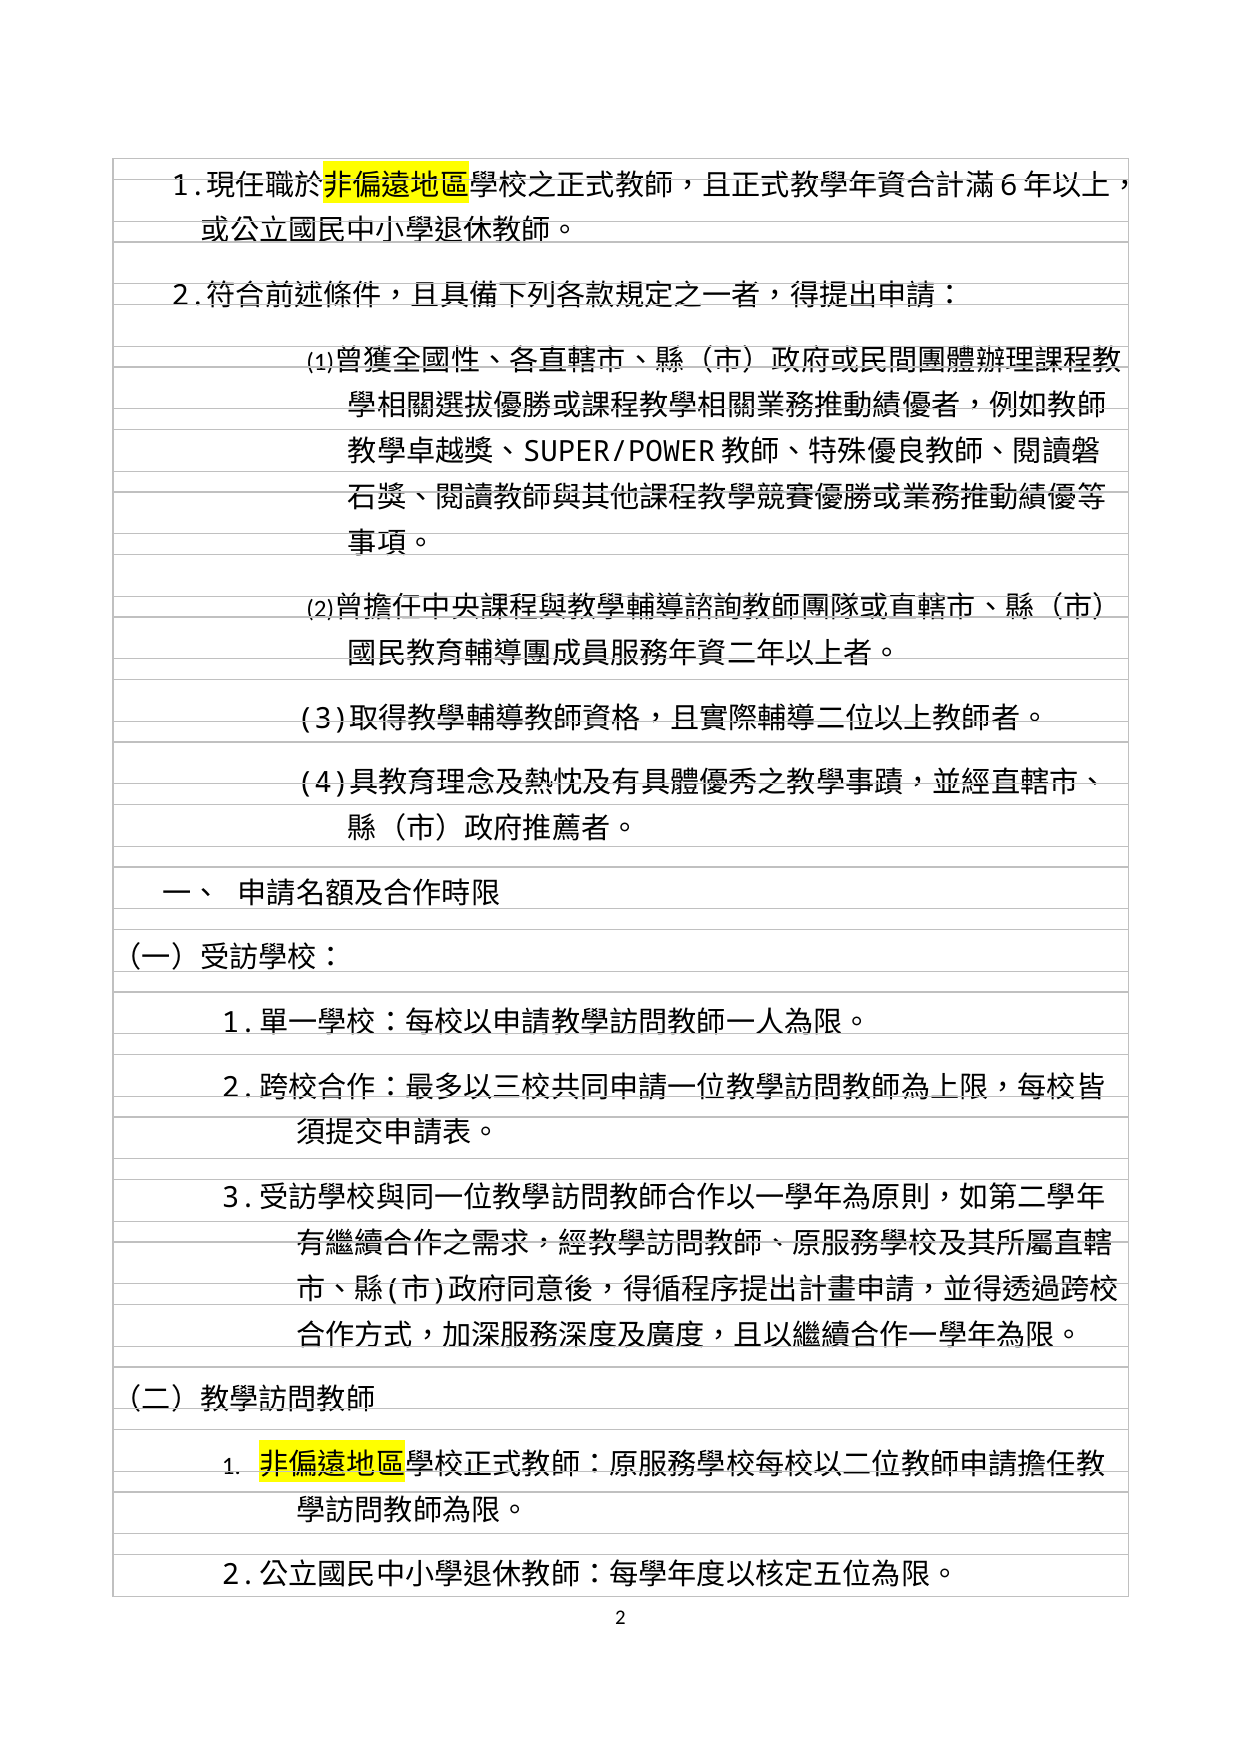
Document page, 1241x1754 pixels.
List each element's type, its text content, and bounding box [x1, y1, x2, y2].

list 受訪學校與同一位教學訪問教師合作以一學年為原則，如第二學年有繼續合作之需求，經教學訪問教師、原服務學校及其所屬直轄市、縣(市)政府同意後，得循程序提出計畫申請，並得透過跨校合作方式，加深服務深度及廣度，且以繼續合作一學年為限。 [222, 1284, 393, 1304]
text 2.符合前述條件，且具備下列各款規定之一者，得提出申請： [177, 284, 227, 304]
list 曾獲全國性、各直轄市、縣（市）政府或民間團體辦理課程教學相關選拔優勝或課程教學相關業務推動績優者，例如教師教學卓越獎、SUPER/POWER教師、特殊優良教師、閱讀磐石獎、閱讀教師與其他課程教學競賽優勝或業務推動績優等事項。 [297, 493, 1128, 533]
list 受訪學校與同一位教學訪問教師合作以一學年為原則，如第二學年有繼續合作之需求，經教學訪問教師、原服務學校及其所屬直轄市、縣(市)政府同意後，得循程序提出計畫申請，並得透過跨校合作方式，加深服務深度及廣度，且以繼續合作一學年為限。 [222, 1180, 1128, 1221]
text 2.符合前述條件，且具備下列各款規定之一者，得提出申請： [554, 284, 621, 304]
text 2.符合前述條件，且具備下列各款規定之一者，得提出申請： [171, 305, 1128, 314]
text 1.現任職於非偏遠地區學校之正式教師，且正式教學年資合計滿6年以上，或公立國民中小學退休教師。 [171, 159, 1128, 179]
text 1.現任職於非偏遠地區學校之正式教師，且正式教學年資合計滿6年以上，或公立國民中小學退休教師。 [542, 222, 1128, 241]
list 具教育理念及熱忱及有具體優秀之教學事蹟，並經直轄市、縣（市）政府推薦者。 [297, 756, 1128, 783]
list 申請名額及合作時限 [162, 868, 1128, 908]
list 受訪學校與同一位教學訪問教師合作以一學年為原則，如第二學年有繼續合作之需求，經教學訪問教師、原服務學校及其所屬直轄市、縣(市)政府同意後，得循程序提出計畫申請，並得透過跨校合作方式，加深服務深度及廣度，且以繼續合作一學年為限。 [222, 1243, 1128, 1283]
text 1.現任職於非偏遠地區學校之正式教師，且正式教學年資合計滿6年以上，或公立國民中小學退休教師。 [391, 222, 441, 241]
list 曾擔任中央課程與教學輔導諮詢教師團隊或直轄市、縣（市）國民教育輔導團成員服務年資二年以上者。 [297, 659, 1128, 673]
list 曾獲全國性、各直轄市、縣（市）政府或民間團體辦理課程教學相關選拔優勝或課程教學相關業務推動績優者，例如教師教學卓越獎、SUPER/POWER教師、特殊優良教師、閱讀磐石獎、閱讀教師與其他課程教學競賽優勝或業務推動績優等事項。 [297, 409, 1128, 429]
list 曾擔任中央課程與教學輔導諮詢教師團隊或直轄市、縣（市）國民教育輔導團成員服務年資二年以上者。 [297, 618, 1128, 658]
list 曾擔任中央課程與教學輔導諮詢教師團隊或直轄市、縣（市）國民教育輔導團成員服務年資二年以上者。 [297, 581, 1128, 596]
text 2.符合前述條件，且具備下列各款規定之一者，得提出申請： [826, 284, 861, 304]
list 曾擔任中央課程與教學輔導諮詢教師團隊或直轄市、縣（市）國民教育輔導團成員服務年資二年以上者。 [661, 597, 738, 616]
list 曾擔任中央課程與教學輔導諮詢教師團隊或直轄市、縣（市）國民教育輔導團成員服務年資二年以上者。 [297, 597, 368, 616]
list 曾擔任中央課程與教學輔導諮詢教師團隊或直轄市、縣（市）國民教育輔導團成員服務年資二年以上者。 [962, 597, 1012, 616]
text 1.現任職於非偏遠地區學校之正式教師，且正式教學年資合計滿6年以上，或公立國民中小學退休教師。 [171, 180, 1128, 221]
list [222, 1034, 1128, 1042]
list 受訪學校與同一位教學訪問教師合作以一學年為原則，如第二學年有繼續合作之需求，經教學訪問教師、原服務學校及其所屬直轄市、縣(市)政府同意後，得循程序提出計畫申請，並得透過跨校合作方式，加深服務深度及廣度，且以繼續合作一學年為限。 [437, 1284, 1128, 1304]
list 公立國民中小學退休教師：每學年度以核定五位為限。 [222, 1555, 1128, 1594]
list 具教育理念及熱忱及有具體優秀之教學事蹟，並經直轄市、縣（市）政府推薦者。 [297, 805, 1128, 846]
text （二）教學訪問教師 [114, 1409, 1128, 1419]
list 非偏遠地區學校正式教師：原服務學校每校以二位教師申請擔任教學訪問教師為限。 [222, 1472, 1128, 1491]
text 2.符合前述條件，且具備下列各款規定之一者，得提出申請： [682, 284, 743, 304]
list 曾獲全國性、各直轄市、縣（市）政府或民間團體辦理課程教學相關選拔優勝或課程教學相關業務推動績優者，例如教師教學卓越獎、SUPER/POWER教師、特殊優良教師、閱讀磐石獎、閱讀教師與其他課程教學競賽優勝或業務推動績優等事項。 [297, 368, 1128, 408]
text 2.符合前述條件，且具備下列各款規定之一者，得提出申請： [372, 284, 416, 304]
text 2.符合前述條件，且具備下列各款規定之一者，得提出申請： [893, 284, 1128, 304]
text 2.符合前述條件，且具備下列各款規定之一者，得提出申請： [638, 284, 695, 304]
list 單一學校：每校以申請教學訪問教師一人為限。 [222, 996, 1128, 1033]
list 取得教學輔導教師資格，且實際輔導二位以上教師者。 [297, 722, 1128, 737]
list 受訪學校與同一位教學訪問教師合作以一學年為原則，如第二學年有繼續合作之需求，經教學訪問教師、原服務學校及其所屬直轄市、縣(市)政府同意後，得循程序提出計畫申請，並得透過跨校合作方式，加深服務深度及廣度，且以繼續合作一學年為限。 [222, 1222, 1128, 1241]
text 2.符合前述條件，且具備下列各款規定之一者，得提出申請： [483, 284, 511, 304]
list 受訪學校與同一位教學訪問教師合作以一學年為原則，如第二學年有繼續合作之需求，經教學訪問教師、原服務學校及其所屬直轄市、縣(市)政府同意後，得循程序提出計畫申請，並得透過跨校合作方式，加深服務深度及廣度，且以繼續合作一學年為限。 [222, 1171, 1128, 1179]
list 具教育理念及熱忱及有具體優秀之教學事蹟，並經直轄市、縣（市）政府推薦者。 [297, 784, 1128, 804]
list 受訪學校與同一位教學訪問教師合作以一學年為原則，如第二學年有繼續合作之需求，經教學訪問教師、原服務學校及其所屬直轄市、縣(市)政府同意後，得循程序提出計畫申請，並得透過跨校合作方式，加深服務深度及廣度，且以繼續合作一學年為限。 [222, 1305, 1128, 1346]
list 曾擔任中央課程與教學輔導諮詢教師團隊或直轄市、縣（市）國民教育輔導團成員服務年資二年以上者。 [517, 597, 577, 616]
list 受訪學校與同一位教學訪問教師合作以一學年為原則，如第二學年有繼續合作之需求，經教學訪問教師、原服務學校及其所屬直轄市、縣(市)政府同意後，得循程序提出計畫申請，並得透過跨校合作方式，加深服務深度及廣度，且以繼續合作一學年為限。 [222, 1347, 1128, 1354]
list 跨校合作：最多以三校共同申請一位教學訪問教師為上限，每校皆須提交申請表。 [222, 1118, 1128, 1152]
text 2.符合前述條件，且具備下列各款規定之一者，得提出申請： [330, 284, 358, 304]
list 跨校合作：最多以三校共同申請一位教學訪問教師為上限，每校皆須提交申請表。 [222, 1097, 1128, 1116]
list 非偏遠地區學校正式教師：原服務學校每校以二位教師申請擔任教學訪問教師為限。 [222, 1493, 1128, 1529]
list 非偏遠地區學校正式教師：原服務學校每校以二位教師申請擔任教學訪問教師為限。 [222, 1437, 1128, 1471]
list 跨校合作：最多以三校共同申請一位教學訪問教師為上限，每校皆須提交申請表。 [222, 1060, 1128, 1096]
list 曾獲全國性、各直轄市、縣（市）政府或民間團體辦理課程教學相關選拔優勝或課程教學相關業務推動績優者，例如教師教學卓越獎、SUPER/POWER教師、特殊優良教師、閱讀磐石獎、閱讀教師與其他課程教學競賽優勝或業務推動績優等事項。 [297, 472, 1128, 491]
text 2.符合前述條件，且具備下列各款規定之一者，得提出申請： [171, 269, 1128, 283]
list 曾獲全國性、各直轄市、縣（市）政府或民間團體辦理課程教學相關選拔優勝或課程教學相關業務推動績優者，例如教師教學卓越獎、SUPER/POWER教師、特殊優良教師、閱讀磐石獎、閱讀教師與其他課程教學競賽優勝或業務推動績優等事項。 [297, 333, 1128, 346]
list 取得教學輔導教師資格，且實際輔導二位以上教師者。 [297, 692, 1128, 721]
text [114, 972, 1128, 977]
text 2.符合前述條件，且具備下列各款規定之一者，得提出申請： [227, 284, 328, 304]
text 1.現任職於非偏遠地區學校之正式教師，且正式教學年資合計滿6年以上，或公立國民中小學退休教師。 [171, 243, 1128, 250]
list 曾獲全國性、各直轄市、縣（市）政府或民間團體辦理課程教學相關選拔優勝或課程教學相關業務推動績優者，例如教師教學卓越獎、SUPER/POWER教師、特殊優良教師、閱讀磐石獎、閱讀教師與其他課程教學競賽優勝或業務推動績優等事項。 [297, 430, 1128, 471]
list 曾獲全國性、各直轄市、縣（市）政府或民間團體辦理課程教學相關選拔優勝或課程教學相關業務推動績優者，例如教師教學卓越獎、SUPER/POWER教師、特殊優良教師、閱讀磐石獎、閱讀教師與其他課程教學競賽優勝或業務推動績優等事項。 [363, 534, 1128, 554]
text 2.符合前述條件，且具備下列各款規定之一者，得提出申請： [744, 284, 824, 304]
list [222, 1548, 1128, 1554]
list 曾獲全國性、各直轄市、縣（市）政府或民間團體辦理課程教學相關選拔優勝或課程教學相關業務推動績優者，例如教師教學卓越獎、SUPER/POWER教師、特殊優良教師、閱讀磐石獎、閱讀教師與其他課程教學競賽優勝或業務推動績優等事項。 [297, 555, 1128, 562]
text 1.現任職於非偏遠地區學校之正式教師，且正式教學年資合計滿6年以上，或公立國民中小學退休教師。 [219, 222, 290, 241]
text （二）教學訪問教師 [114, 1373, 1128, 1408]
text （一）受訪學校： [114, 931, 1128, 971]
